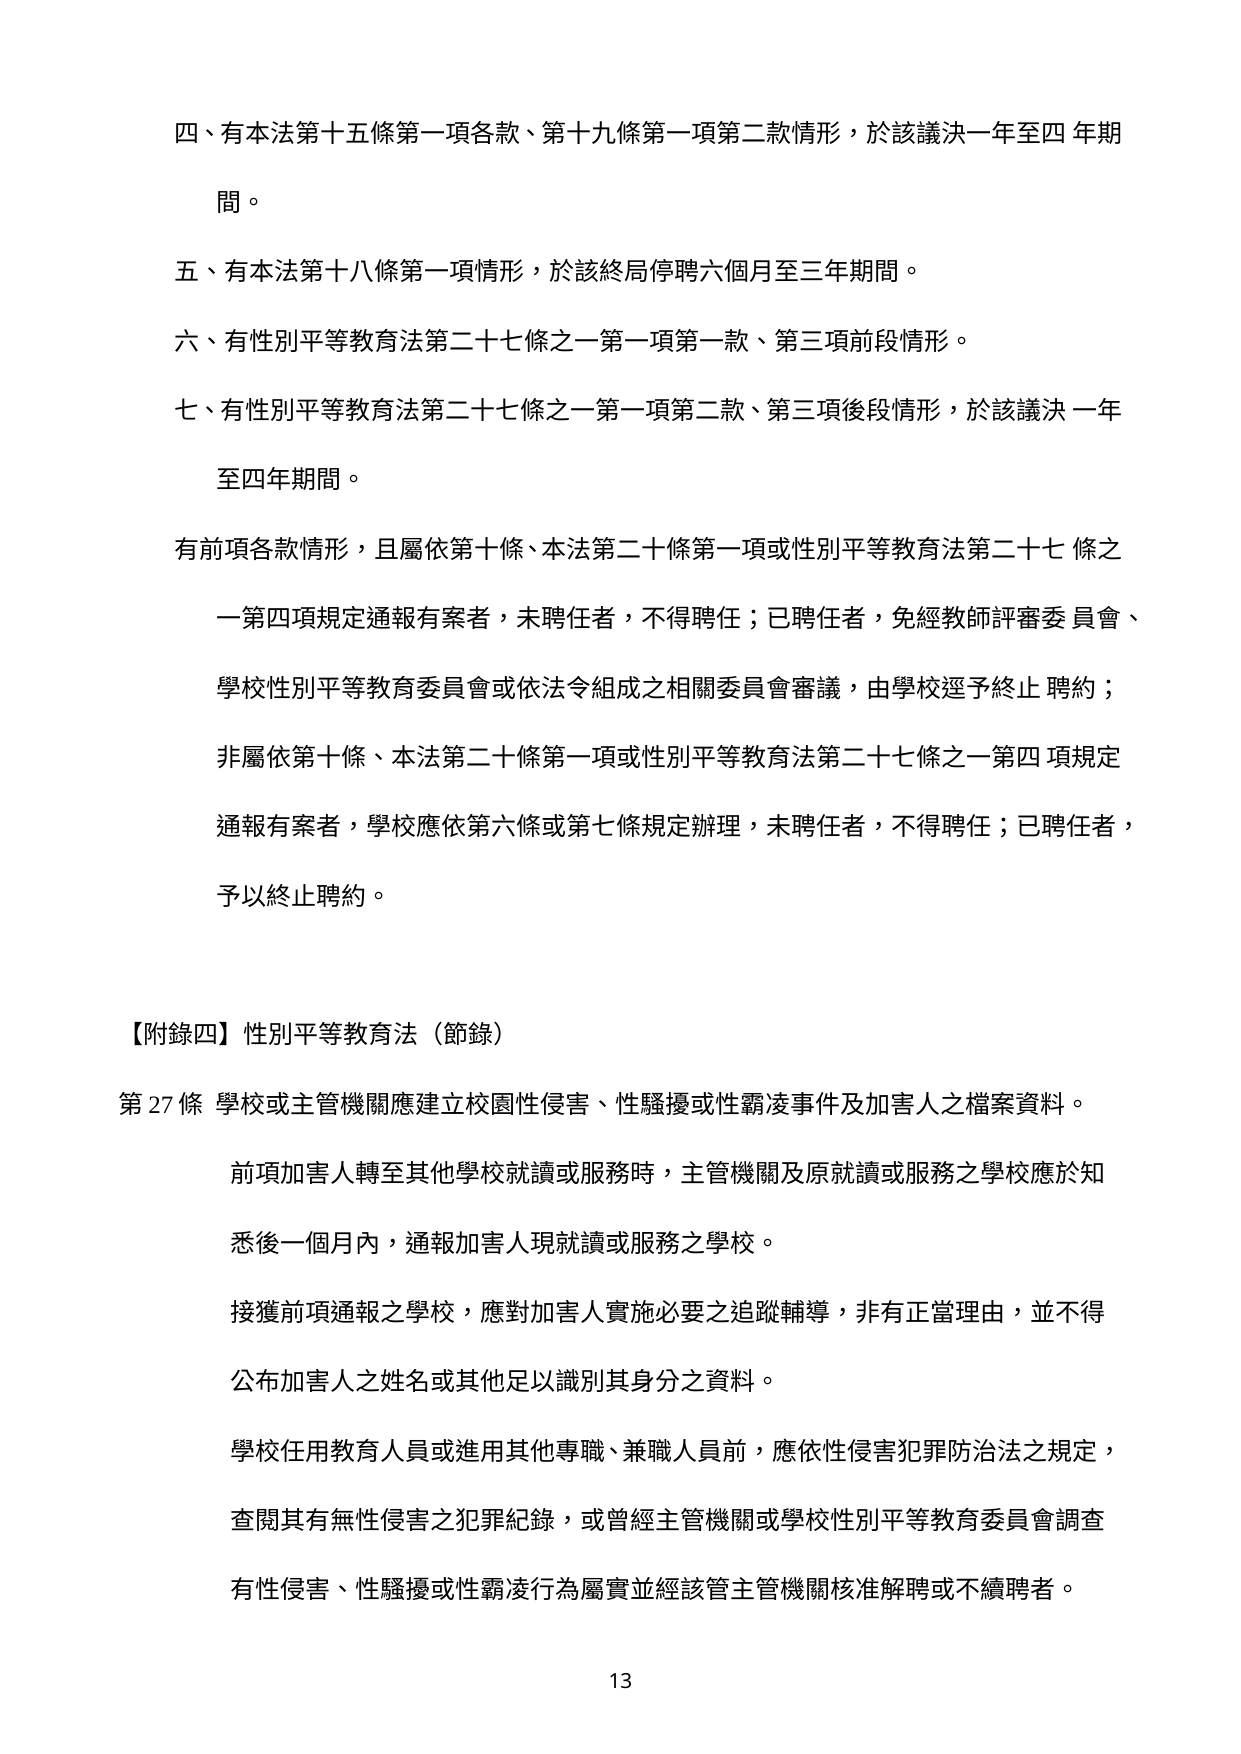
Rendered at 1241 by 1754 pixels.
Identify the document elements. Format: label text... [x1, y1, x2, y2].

text 五、有本法第十八條第一項情形，於該終局停聘六個月至三年期間。 [131, 235, 1122, 304]
text 四、有本法第十五條第一項各款、第十九條第一項第二款情形，於該議決一年至四 年期間。 [131, 96, 1122, 235]
text 【附錄四】性別平等教育法（節錄） [118, 998, 1122, 1068]
text 有性侵害、性騷擾或性霸凌行為屬實並經該管主管機關核准解聘或不續聘者。 [118, 1553, 1122, 1623]
text 第27條 學校或主管機關應建立校園性侵害、性騷擾或性霸凌事件及加害人之檔案資料。 [118, 1068, 1122, 1137]
text 七、有性別平等教育法第二十七條之一第一項第二款、第三項後段情形，於該議決 一年至四年期間。 [131, 374, 1122, 513]
text 六、有性別平等教育法第二十七條之一第一項第一款、第三項前段情形。 [131, 304, 1122, 374]
text 接獲前項通報之學校，應對加害人實施必要之追蹤輔導，非有正當理由，並不得 [118, 1276, 1122, 1345]
text 學校任用教育人員或進用其他專職、兼職人員前，應依性侵害犯罪防治法之規定， [118, 1414, 1122, 1484]
text 公布加害人之姓名或其他足以識別其身分之資料。 [118, 1345, 1122, 1414]
text 悉後一個月內，通報加害人現就讀或服務之學校。 [118, 1206, 1122, 1276]
text 有前項各款情形，且屬依第十條、本法第二十條第一項或性別平等教育法第二十七 條之一第四項規定通報有案者，未聘任者，不得聘任；已聘任者，免經教師評審委 員會、學校性別平等教育委員會或依法令組成之相關委員會審議，由學校逕予終止 聘約；非屬依第十條、本法第二十條第一項或性別平等教育法第二十七條之一第四 項規定通報有案者，學校應依第六條或第七條規定辦理，未聘任者，不得聘任；已聘任者，予以終止聘約。 [131, 513, 1122, 929]
text 查閱其有無性侵害之犯罪紀錄，或曾經主管機關或學校性別平等教育委員會調查 [118, 1484, 1122, 1553]
text 前項加害人轉至其他學校就讀或服務時，主管機關及原就讀或服務之學校應於知 [118, 1137, 1122, 1206]
